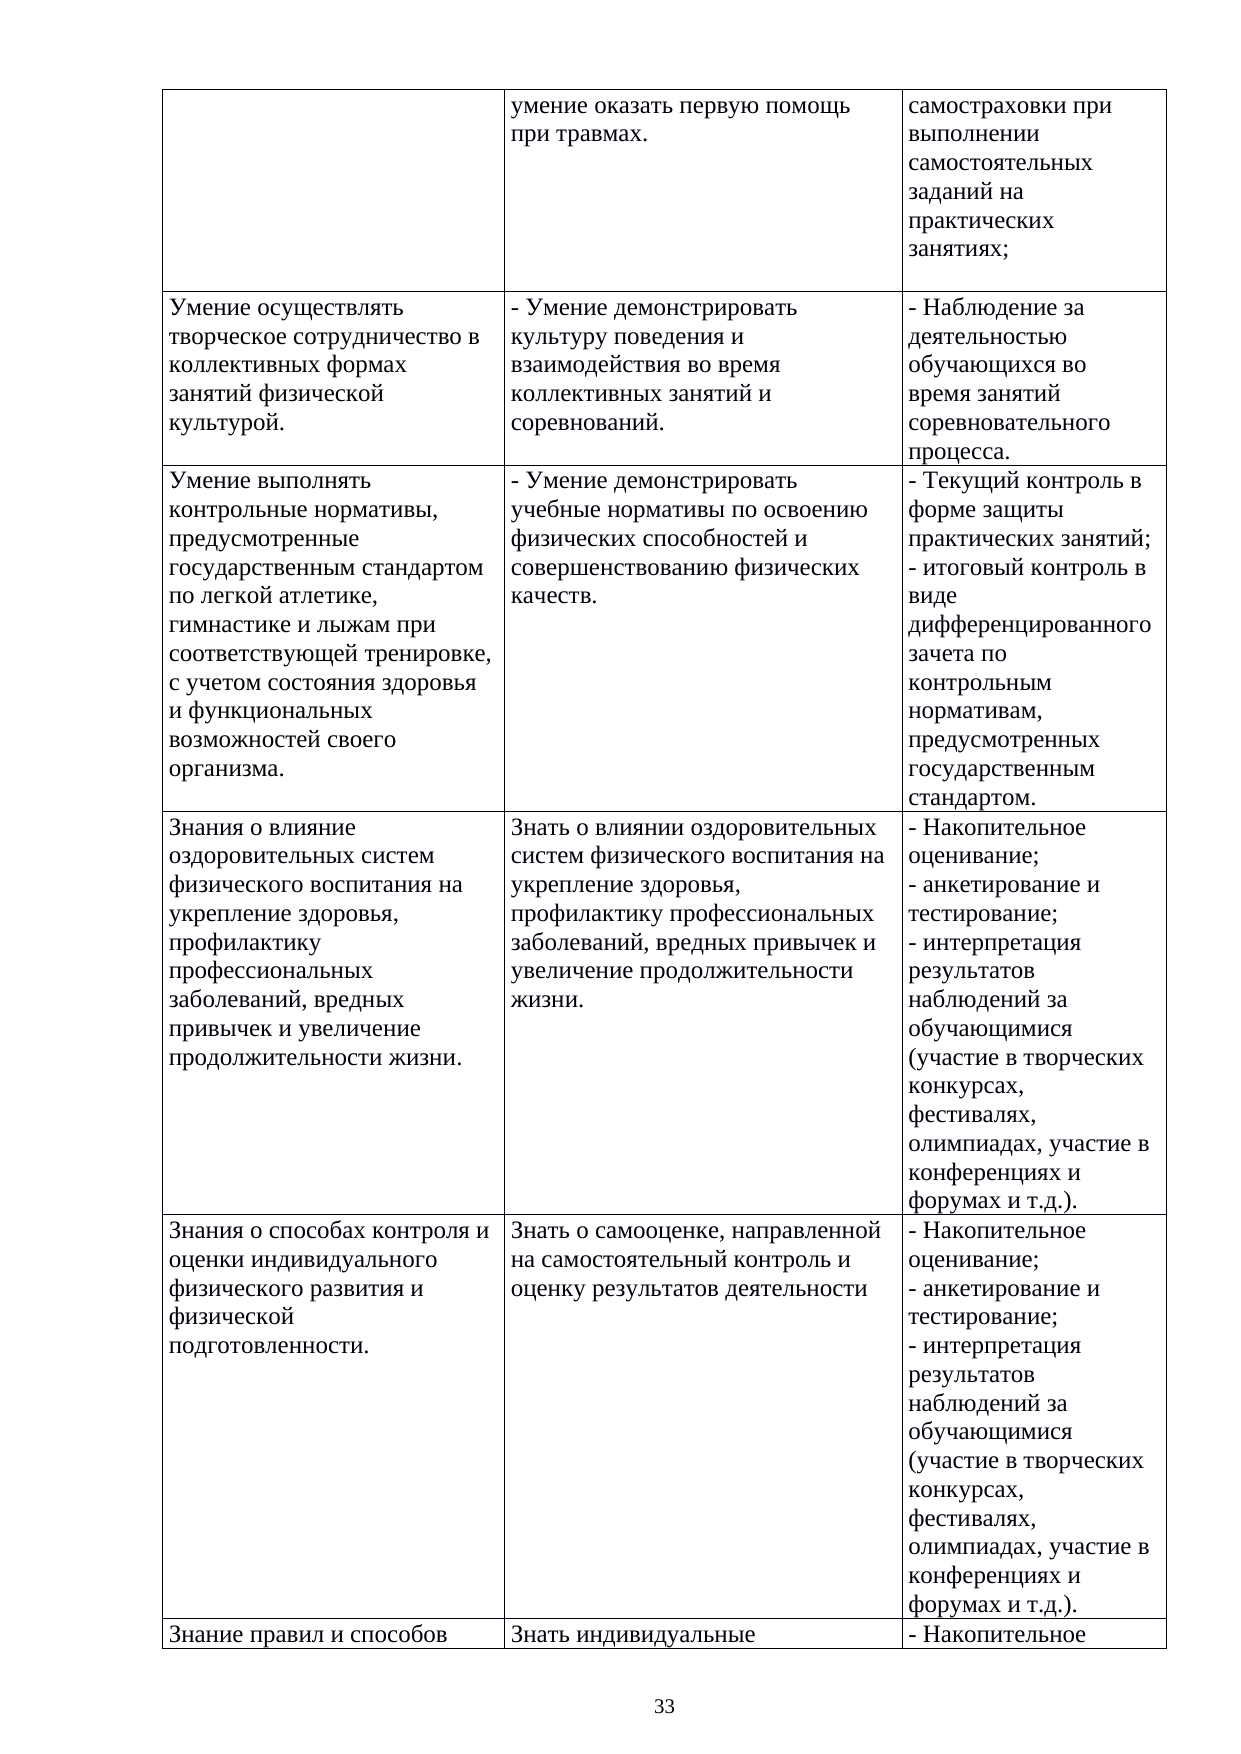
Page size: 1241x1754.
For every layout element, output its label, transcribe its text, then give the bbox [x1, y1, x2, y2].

table_cell - Умение демонстрировать культуру поведения и взаимодействия во время коллективных занятий и соревнований. [505, 292, 902, 464]
table_cell - Накопительное оценивание; - анкетирование и тестирование; - интерпретация результатов наблюдений за обучающимися (участие в творческих конкурсах, фестивалях, олимпиадах, участие в конференциях и форумах и т.д.). [903, 812, 1166, 1214]
table_cell - Накопительное [903, 1619, 1166, 1647]
table_cell - Умение демонстрировать учебные нормативы по освоению физических способностей и совершенствованию физических качеств. [505, 466, 902, 811]
table_cell Знание правил и способов [163, 1619, 504, 1647]
table_cell - Накопительное оценивание; - анкетирование и тестирование; - интерпретация результатов наблюдений за обучающимися (участие в творческих конкурсах, фестивалях, олимпиадах, участие в конференциях и форумах и т.д.). [903, 1215, 1166, 1618]
table_cell Знания о способах контроля и оценки индивидуального физического развития и физической подготовленности. [163, 1215, 504, 1618]
table_cell Знать о самооценке, направленной на самостоятельный контроль и оценку результатов деятельности [505, 1215, 902, 1618]
table_cell - Текущий контроль в форме защиты практических занятий; - итоговый контроль в виде дифференцированного зачета по контрольным нормативам, предусмотренных государственным стандартом. [903, 466, 1166, 811]
table_cell самостраховки при выполнении самостоятельных заданий на практических занятиях; [903, 90, 1166, 291]
table_cell Знания о влияние оздоровительных систем физического воспитания на укрепление здоровья, профилактику профессиональных заболеваний, вредных привычек и увеличение продолжительности жизни. [163, 812, 504, 1214]
table_cell Умение осуществлять творческое сотрудничество в коллективных формах занятий физической культурой. [163, 292, 504, 464]
table_cell умение оказать первую помощь при травмах. [505, 90, 902, 291]
table_cell Знать о влиянии оздоровительных систем физического воспитания на укрепление здоровья, профилактику профессиональных заболеваний, вредных привычек и увеличение продолжительности жизни. [505, 812, 902, 1214]
table_cell Умение выполнять контрольные нормативы, предусмотренные государственным стандартом по легкой атлетике, гимнастике и лыжам при соответствующей тренировке, с учетом состояния здоровья и функциональных возможностей своего организма. [163, 466, 504, 811]
table_cell Знать индивидуальные [505, 1619, 902, 1647]
table_cell [163, 90, 504, 291]
table_cell - Наблюдение за деятельностью обучающихся во время занятий соревновательного процесса. [903, 292, 1166, 464]
